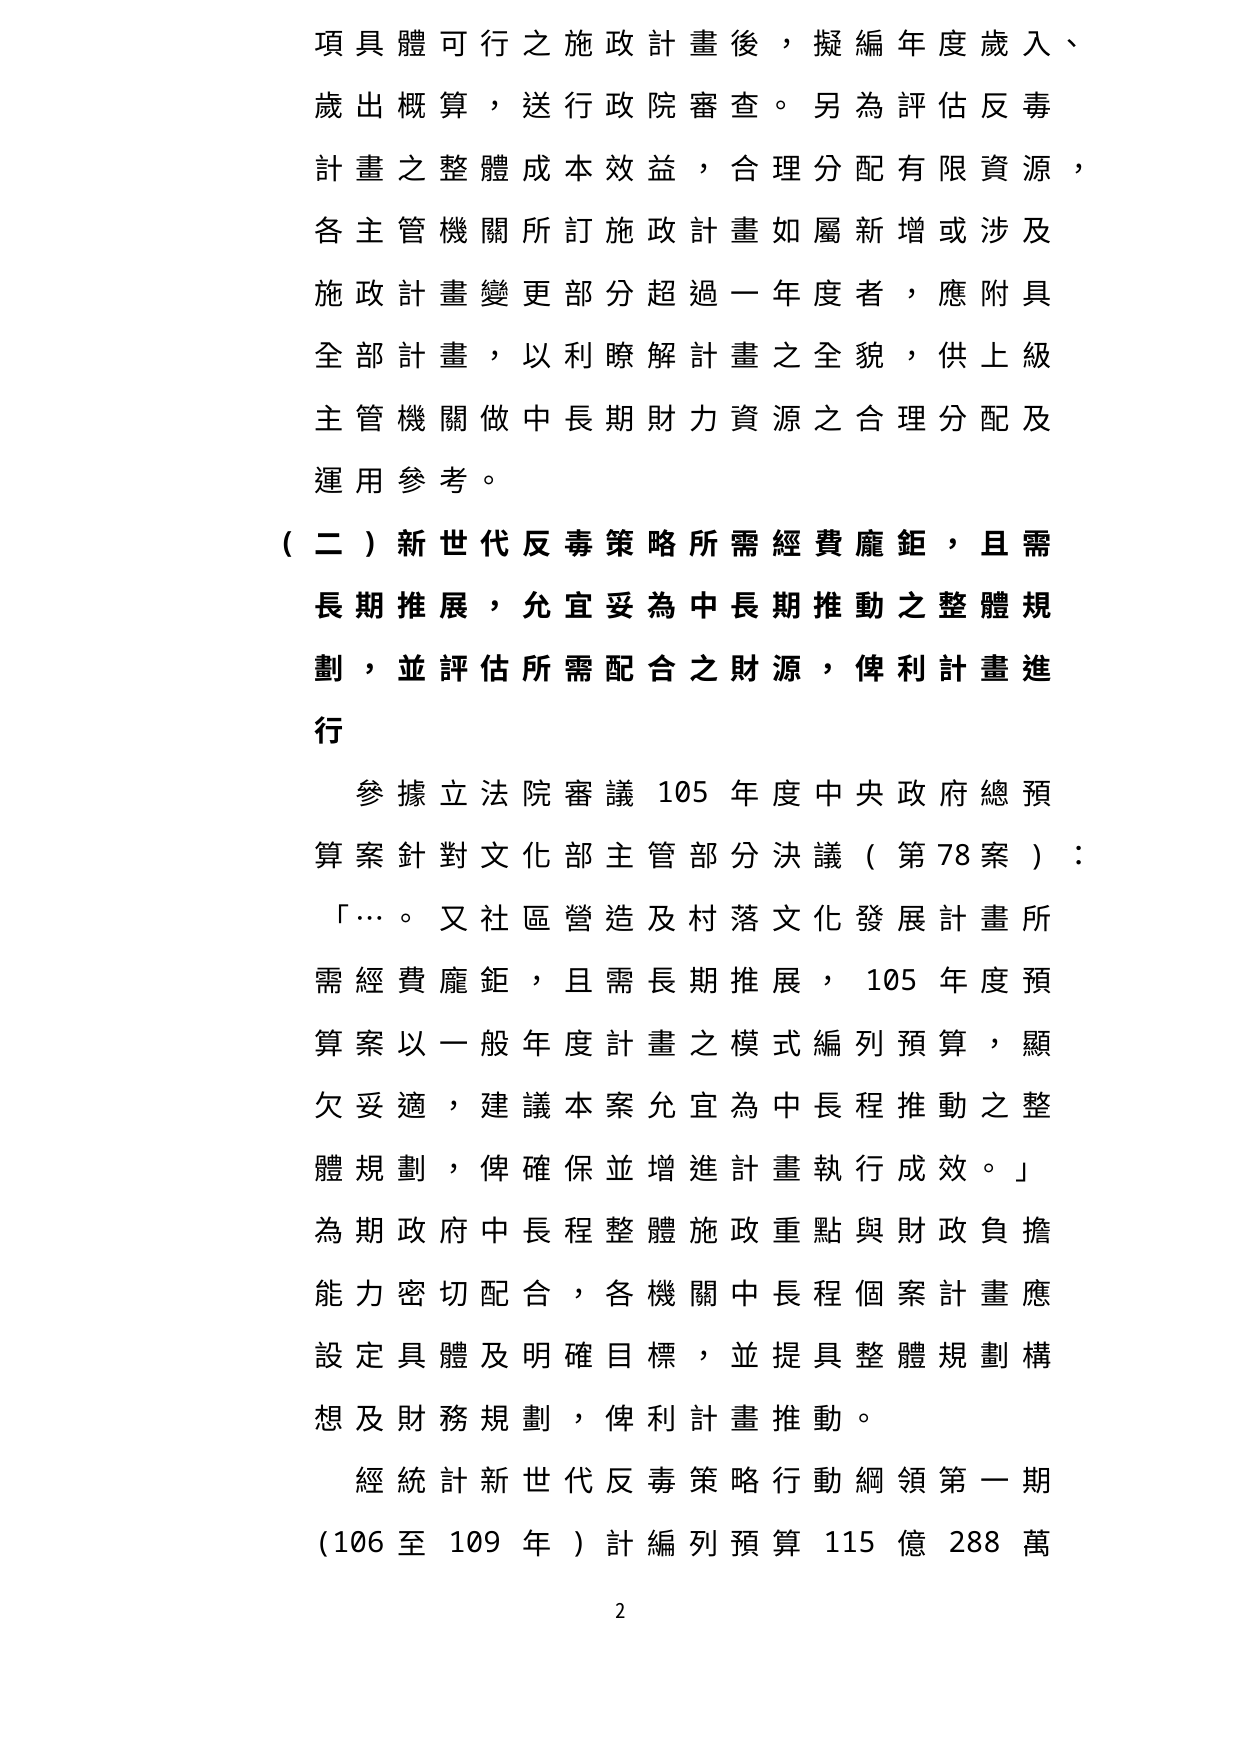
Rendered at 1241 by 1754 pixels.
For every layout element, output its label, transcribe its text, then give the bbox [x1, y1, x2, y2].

text 參據立法院審議105年度中央政府總預算案針對文化部主管部分決議(第78案)：「…。又社區營造及村落文化發展計畫所需經費龐鉅，且需長期推展，105年度預算案以一般年度計畫之模式編列預算，顯欠妥適，建議本案允宜為中長程推動之整體規劃，俾確保並增進計畫執行成效。」為期政府中長程整體施政重點與財政負擔能力密切配合，各機關中長程個案計畫應設定具體及明確目標，並提具整體規劃構想及財務規劃，俾利計畫推動。 [271, 750, 1058, 1437]
text 經統計新世代反毒策略行動綱領第一期(106至109年)計編列預算115億288萬4千元，執行結果，決算數(執行數)97億2,018萬4千元，執行率84.5%（詳表13），主要係部分計畫因工程履約期限跨年度及人力進用未如預期等因素所致。另第二期(110至113年)規劃於4年內投入約150億元經費，截至111年度已編列64億9,344萬8千元，各項計畫112年及以後年度尚待編列數高達87億832萬1千元，顯示新世代反毒策略行動綱領所需經費龐鉅，且需長期推展，惟目前各機關均以一般年度計畫之模式編列預算，並未妥作中長程推動之整體規劃及預算安排，恐影響計畫效益發揮時程。 [271, 1437, 1058, 1562]
text 為期行政院每年度所訂之施政方針能夠落實於當年度各機關歲入、歲出預算案之編列，中央政府各主管機關應依據行政院訂定之反毒施政方針，就年度內業務發展需要，訂定施政目標與重點，據以規劃各項具體可行之施政計畫後，擬編年度歲入、歲出概算，送行政院審查。另為評估反毒計畫之整體成本效益，合理分配有限資源，各主管機關所訂施政計畫如屬新增或涉及施政計畫變更部分超過一年度者，應附具全部計畫，以利瞭解計畫之全貌，供上級主管機關做中長期財力資源之合理分配及運用參考。 [271, 0, 1058, 500]
text (二)新世代反毒策略所需經費龐鉅，且需長期推展，允宜妥為中長期推動之整體規劃，並評估所需配合之財源，俾利計畫進行 [242, 500, 1058, 750]
